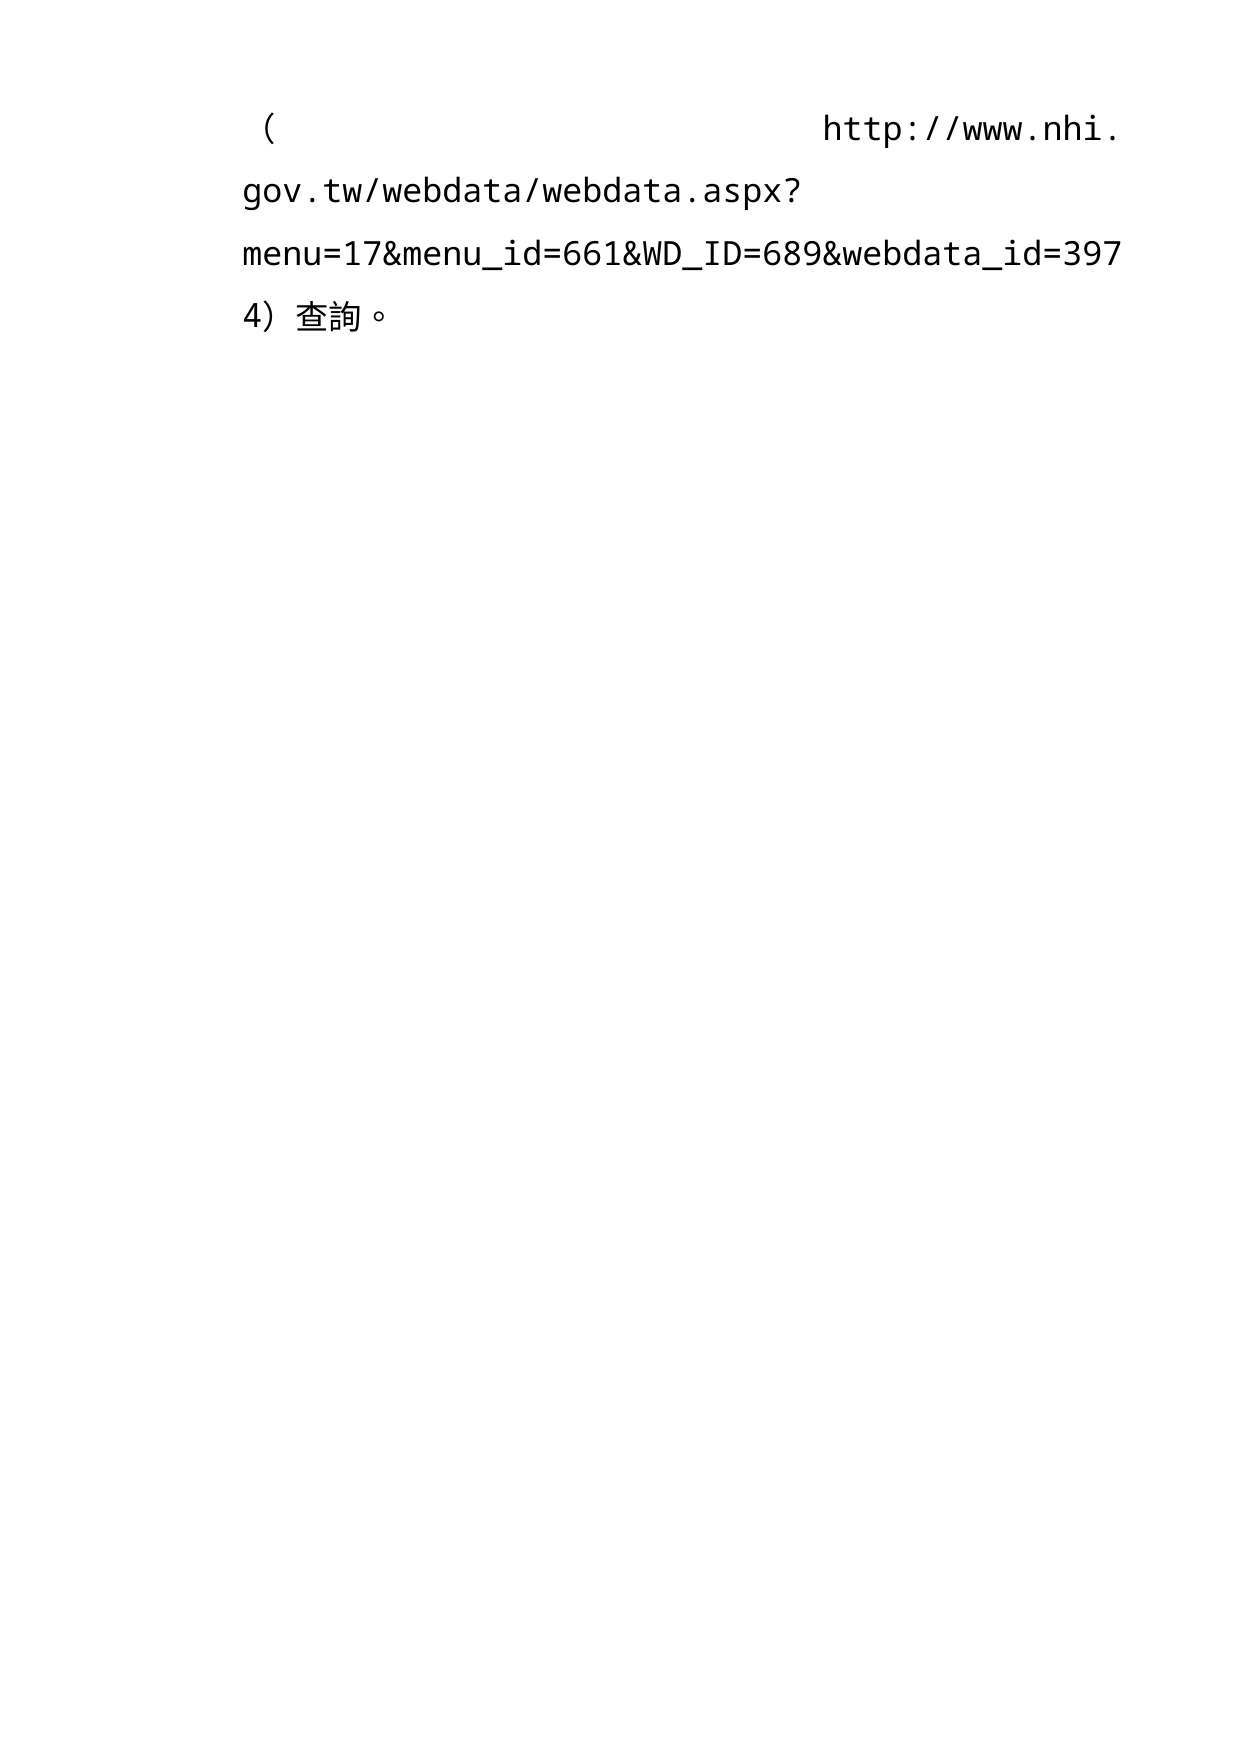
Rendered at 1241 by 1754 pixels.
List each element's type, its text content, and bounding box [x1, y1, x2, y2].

list （http://www.nhi. gov.tw/webdata/webdata.aspx?menu=17&menu_id=661&WD_ID=689&webdata_id=3974）查詢。 [192, 85, 1122, 335]
